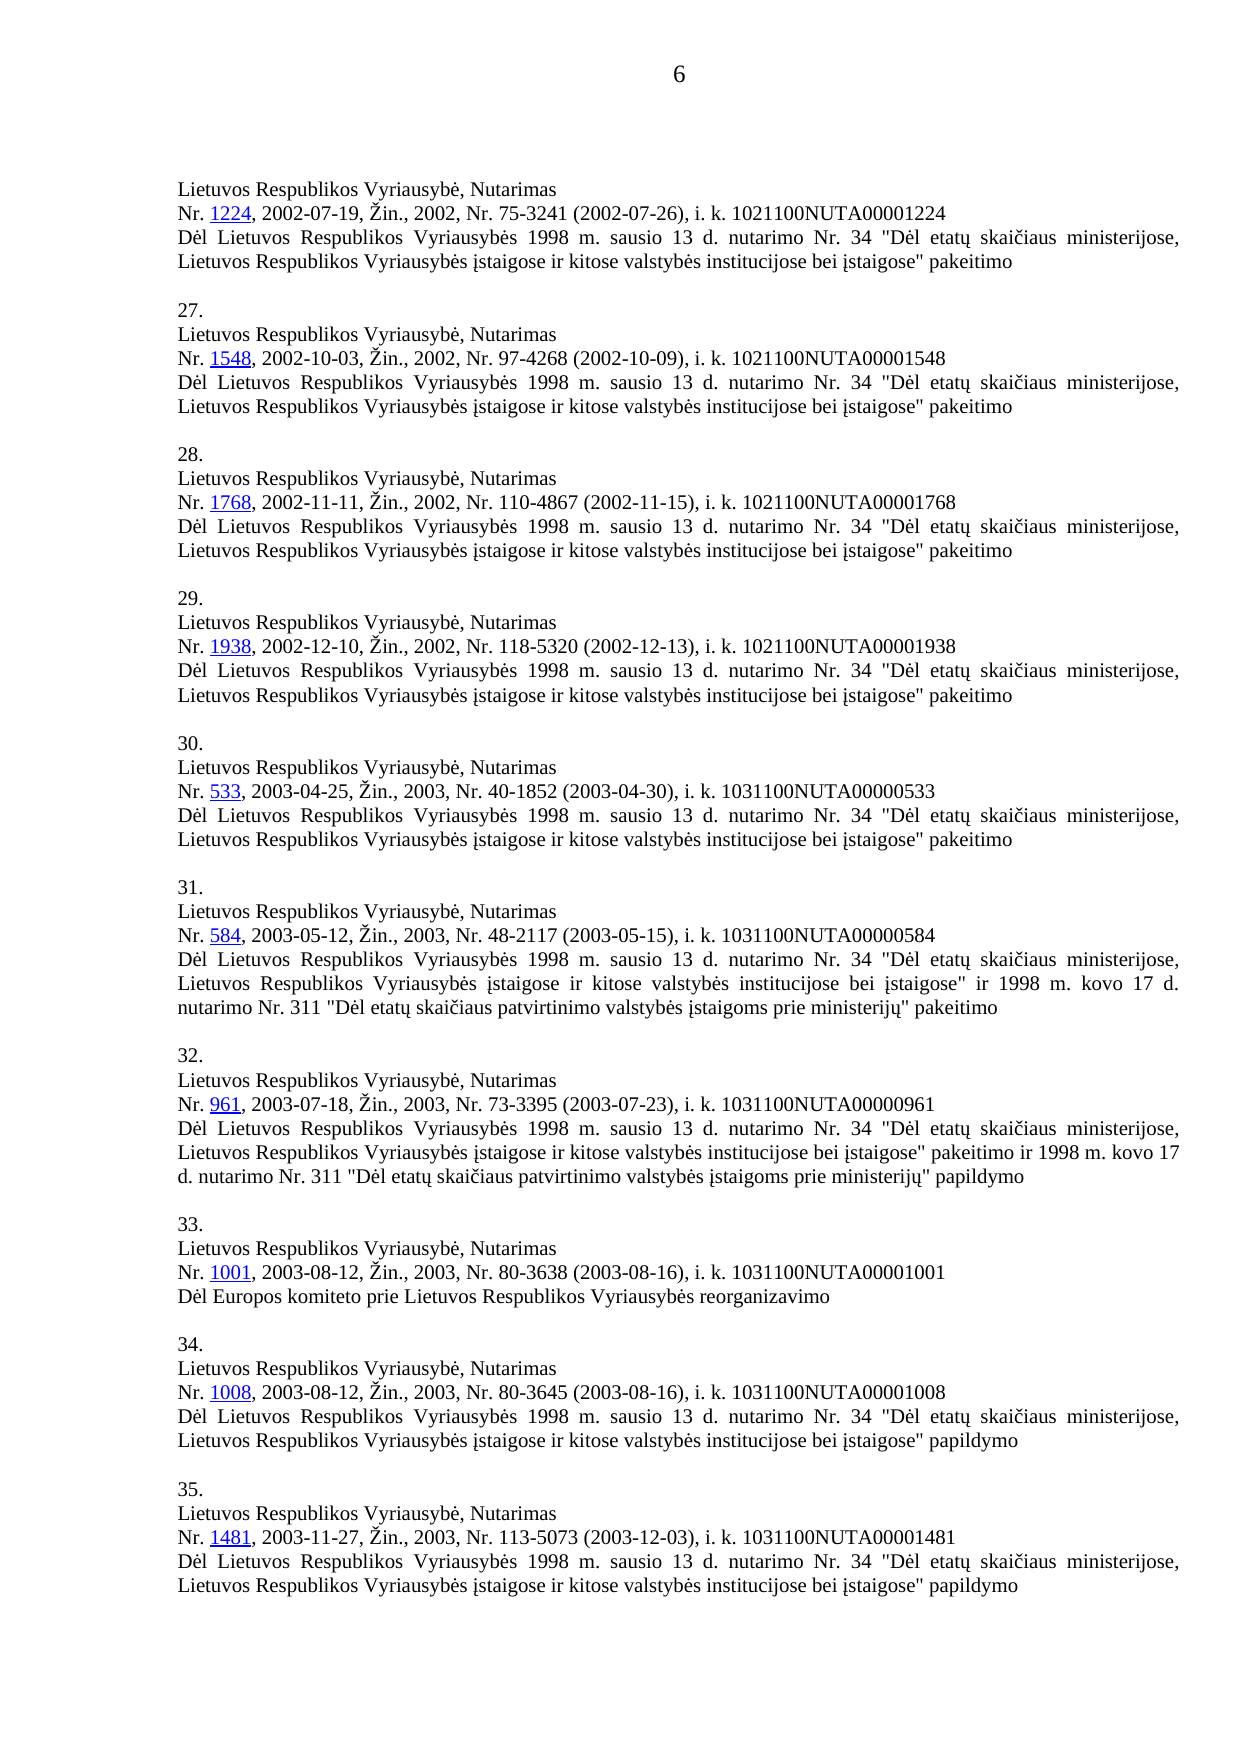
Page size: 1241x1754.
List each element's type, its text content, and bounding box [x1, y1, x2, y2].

text Dėl Lietuvos Respublikos Vyriausybės 1998 m. sausio 13 d. nutarimo Nr. 34 "Dėl etatų skaičiaus ministerijose, Lietuvos Respublikos Vyriausybės įstaigose ir kitose valstybės institucijose bei įstaigose" ir 1998 m. kovo 17 d. nutarimo Nr. 311 "Dėl etatų skaičiaus patvirtinimo valstybės įstaigoms prie ministerijų" pakeitimo [177, 947, 1181, 1019]
text Lietuvos Respublikos Vyriausybė, Nutarimas [177, 177, 1181, 201]
text Nr. 1548, 2002-10-03, Žin., 2002, Nr. 97-4268 (2002-10-09), i. k. 1021100NUTA00001548 [177, 346, 1181, 370]
text Lietuvos Respublikos Vyriausybė, Nutarimas [177, 1501, 1181, 1525]
text Dėl Lietuvos Respublikos Vyriausybės 1998 m. sausio 13 d. nutarimo Nr. 34 "Dėl etatų skaičiaus ministerijose, Lietuvos Respublikos Vyriausybės įstaigose ir kitose valstybės institucijose bei įstaigose" pakeitimo [177, 658, 1181, 707]
text Nr. 533, 2003-04-25, Žin., 2003, Nr. 40-1852 (2003-04-30), i. k. 1031100NUTA00000533 [177, 779, 1181, 803]
text Dėl Lietuvos Respublikos Vyriausybės 1998 m. sausio 13 d. nutarimo Nr. 34 "Dėl etatų skaičiaus ministerijose, Lietuvos Respublikos Vyriausybės įstaigose ir kitose valstybės institucijose bei įstaigose" pakeitimo [177, 225, 1181, 273]
text Lietuvos Respublikos Vyriausybė, Nutarimas [177, 1236, 1181, 1260]
text 33. [177, 1212, 1181, 1236]
text Dėl Europos komiteto prie Lietuvos Respublikos Vyriausybės reorganizavimo [177, 1284, 1181, 1308]
text Dėl Lietuvos Respublikos Vyriausybės 1998 m. sausio 13 d. nutarimo Nr. 34 "Dėl etatų skaičiaus ministerijose, Lietuvos Respublikos Vyriausybės įstaigose ir kitose valstybės institucijose bei įstaigose" pakeitimo [177, 803, 1181, 851]
text Lietuvos Respublikos Vyriausybė, Nutarimas [177, 1067, 1181, 1092]
text Nr. 584, 2003-05-12, Žin., 2003, Nr. 48-2117 (2003-05-15), i. k. 1031100NUTA00000584 [177, 923, 1181, 947]
text Nr. 1224, 2002-07-19, Žin., 2002, Nr. 75-3241 (2002-07-26), i. k. 1021100NUTA00001224 [177, 201, 1181, 225]
text Dėl Lietuvos Respublikos Vyriausybės 1998 m. sausio 13 d. nutarimo Nr. 34 "Dėl etatų skaičiaus ministerijose, Lietuvos Respublikos Vyriausybės įstaigose ir kitose valstybės institucijose bei įstaigose" pakeitimo ir 1998 m. kovo 17 d. nutarimo Nr. 311 "Dėl etatų skaičiaus patvirtinimo valstybės įstaigoms prie ministerijų" papildymo [177, 1116, 1181, 1188]
text Dėl Lietuvos Respublikos Vyriausybės 1998 m. sausio 13 d. nutarimo Nr. 34 "Dėl etatų skaičiaus ministerijose, Lietuvos Respublikos Vyriausybės įstaigose ir kitose valstybės institucijose bei įstaigose" papildymo [177, 1549, 1181, 1597]
text Lietuvos Respublikos Vyriausybė, Nutarimas [177, 1356, 1181, 1380]
text Nr. 1938, 2002-12-10, Žin., 2002, Nr. 118-5320 (2002-12-13), i. k. 1021100NUTA00001938 [177, 634, 1181, 658]
text 28. [177, 442, 1181, 466]
text 34. [177, 1332, 1181, 1356]
text Nr. 1008, 2003-08-12, Žin., 2003, Nr. 80-3645 (2003-08-16), i. k. 1031100NUTA00001008 [177, 1380, 1181, 1404]
text 29. [177, 586, 1181, 610]
text Dėl Lietuvos Respublikos Vyriausybės 1998 m. sausio 13 d. nutarimo Nr. 34 "Dėl etatų skaičiaus ministerijose, Lietuvos Respublikos Vyriausybės įstaigose ir kitose valstybės institucijose bei įstaigose" pakeitimo [177, 514, 1181, 562]
text 30. [177, 731, 1181, 755]
text Lietuvos Respublikos Vyriausybė, Nutarimas [177, 610, 1181, 634]
text 31. [177, 875, 1181, 899]
text 35. [177, 1477, 1181, 1501]
text 27. [177, 297, 1181, 322]
text Nr. 1481, 2003-11-27, Žin., 2003, Nr. 113-5073 (2003-12-03), i. k. 1031100NUTA00001481 [177, 1525, 1181, 1549]
text Lietuvos Respublikos Vyriausybė, Nutarimas [177, 899, 1181, 923]
text Nr. 1768, 2002-11-11, Žin., 2002, Nr. 110-4867 (2002-11-15), i. k. 1021100NUTA00001768 [177, 490, 1181, 514]
text Lietuvos Respublikos Vyriausybė, Nutarimas [177, 466, 1181, 490]
text Lietuvos Respublikos Vyriausybė, Nutarimas [177, 322, 1181, 346]
text Nr. 961, 2003-07-18, Žin., 2003, Nr. 73-3395 (2003-07-23), i. k. 1031100NUTA00000961 [177, 1092, 1181, 1116]
text Nr. 1001, 2003-08-12, Žin., 2003, Nr. 80-3638 (2003-08-16), i. k. 1031100NUTA00001001 [177, 1260, 1181, 1284]
text Dėl Lietuvos Respublikos Vyriausybės 1998 m. sausio 13 d. nutarimo Nr. 34 "Dėl etatų skaičiaus ministerijose, Lietuvos Respublikos Vyriausybės įstaigose ir kitose valstybės institucijose bei įstaigose" pakeitimo [177, 370, 1181, 418]
text 32. [177, 1043, 1181, 1067]
text Lietuvos Respublikos Vyriausybė, Nutarimas [177, 755, 1181, 779]
text Dėl Lietuvos Respublikos Vyriausybės 1998 m. sausio 13 d. nutarimo Nr. 34 "Dėl etatų skaičiaus ministerijose, Lietuvos Respublikos Vyriausybės įstaigose ir kitose valstybės institucijose bei įstaigose" papildymo [177, 1404, 1181, 1452]
